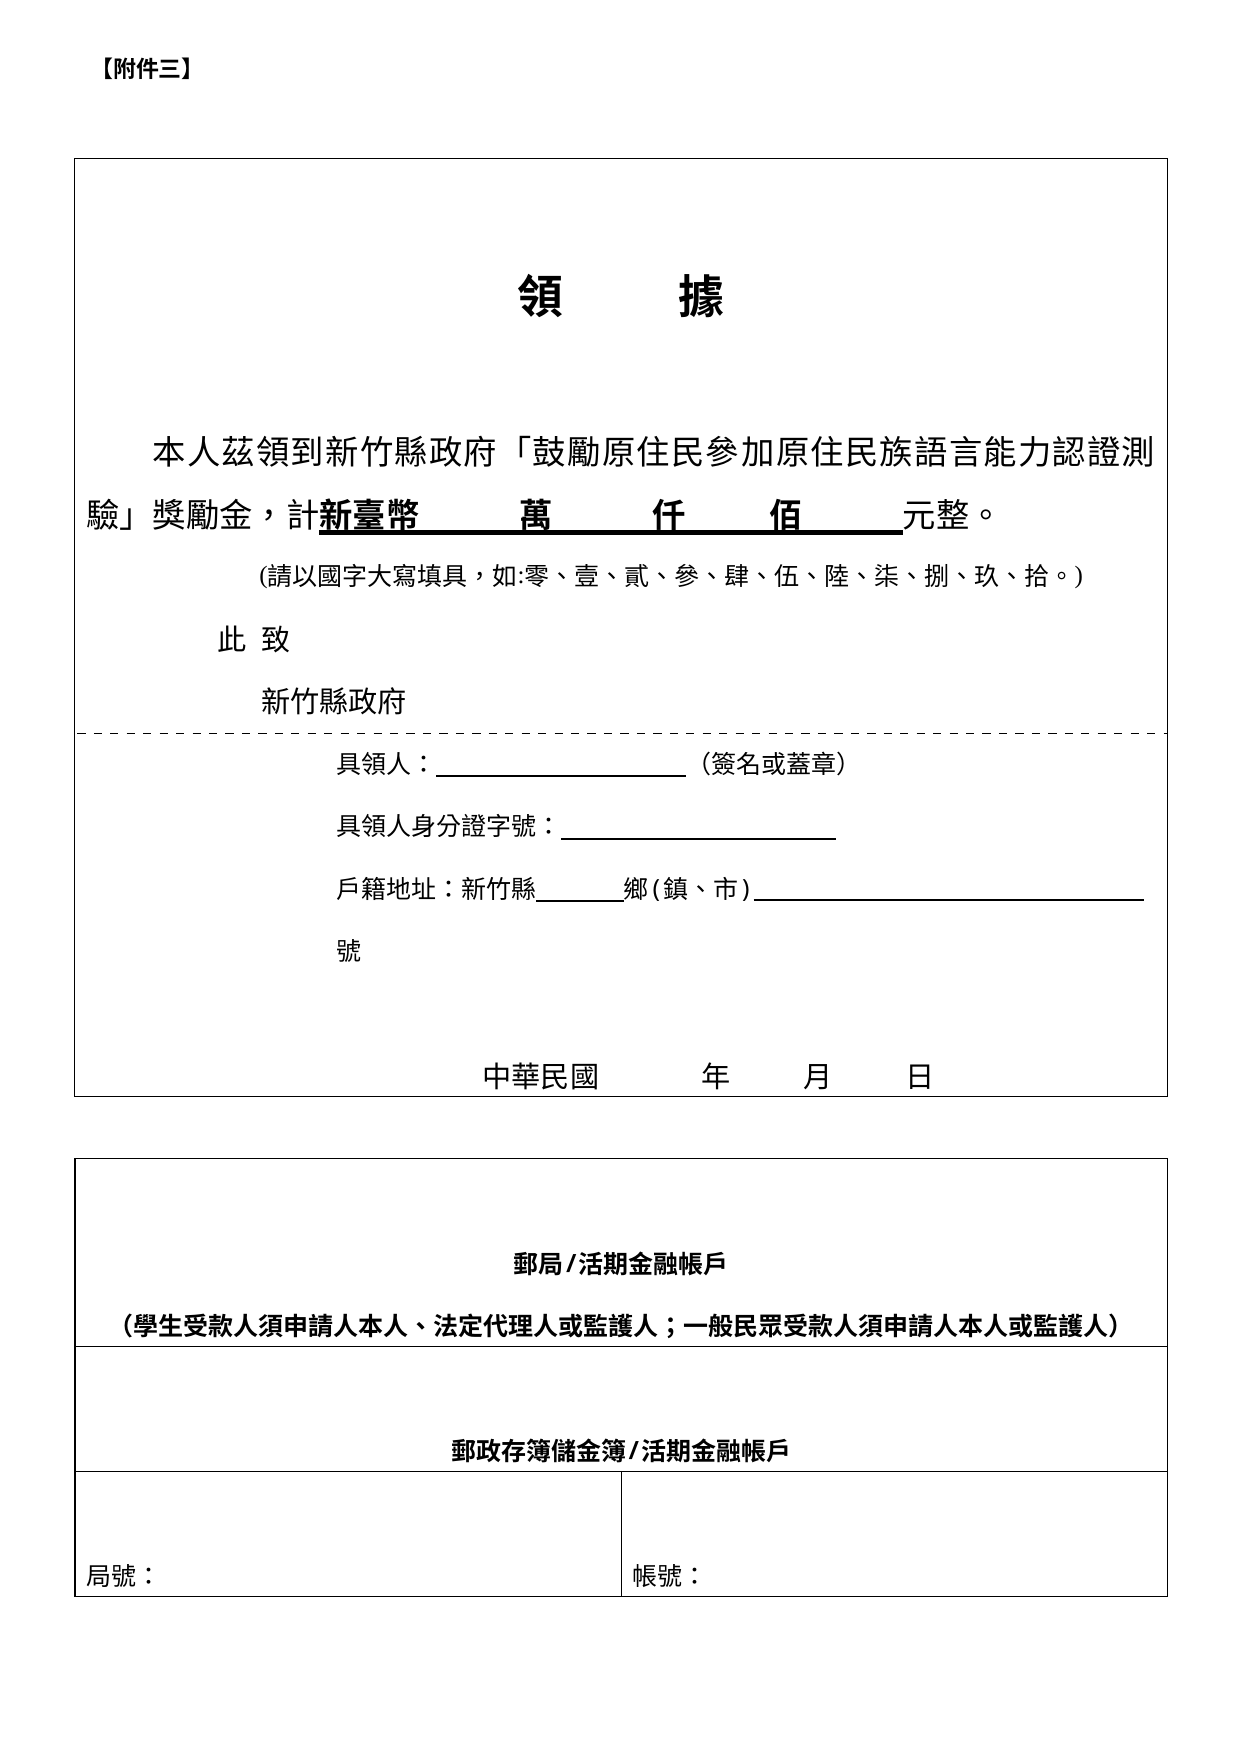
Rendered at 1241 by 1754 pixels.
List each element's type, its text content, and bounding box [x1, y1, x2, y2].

table_header 郵局/活期金融帳戶 （學生受款人須申請人本人、法定代理人或監護人；一般民眾受款人須申請人本人或監護人） [76, 1159, 1167, 1346]
table_cell 局號： [76, 1472, 621, 1596]
table_cell 帳號： [622, 1472, 1167, 1596]
table_header 領 據 本人茲領到新竹縣政府「鼓勵原住民參加原住民族語言能力認證測驗」獎勵金，計新臺幣 萬 仟 佰 元整。 (請以國字大寫填具，如:零、壹、貳、參、肆、伍、陸、柒、捌、玖、拾。) 此 致 新竹縣政府 具領人： （簽名或蓋章） 具領人身分證字號： 戶籍地址：新竹縣 鄉(鎮、市) 號 中華民國 年 月 日 [75, 159, 1167, 1096]
table_cell 郵政存簿儲金簿/活期金融帳戶 [76, 1347, 1167, 1471]
text 【附件三】 [90, 51, 271, 84]
